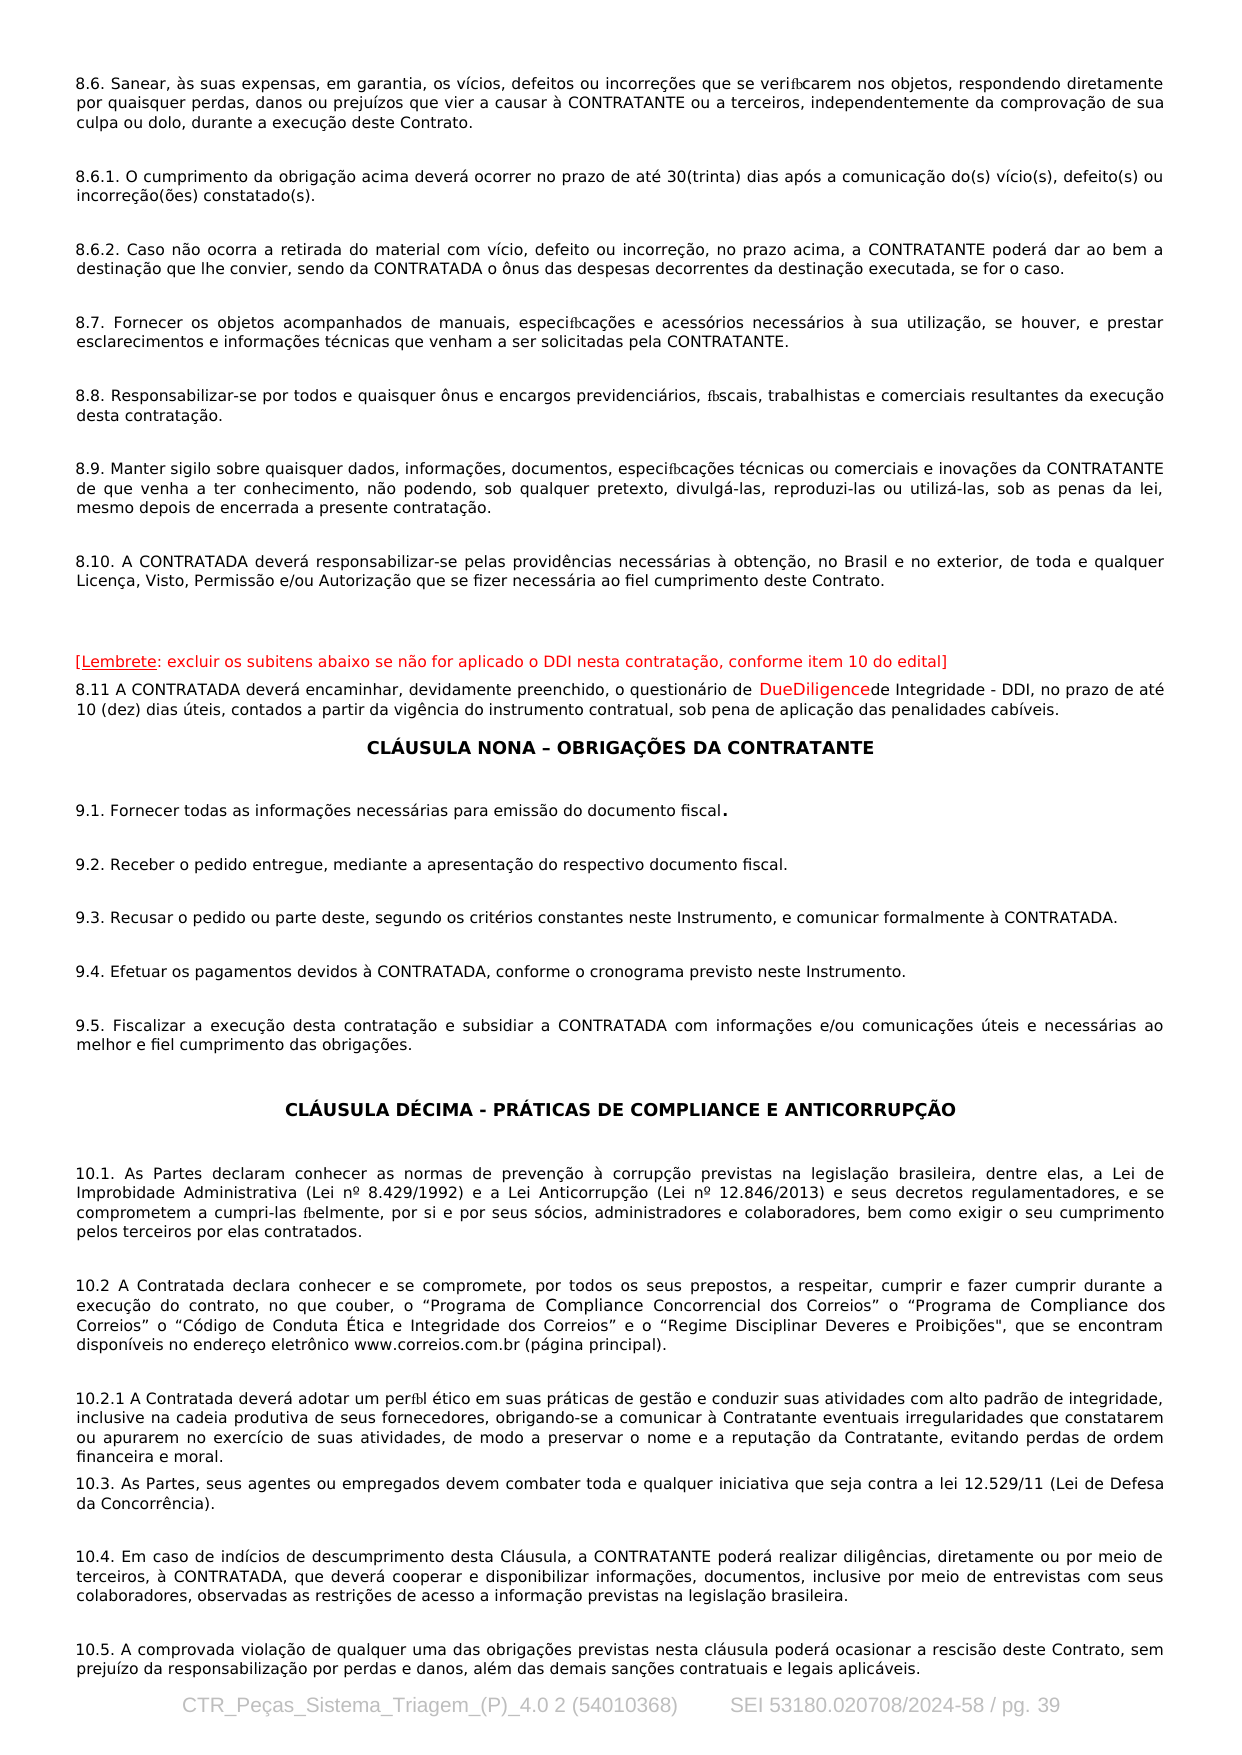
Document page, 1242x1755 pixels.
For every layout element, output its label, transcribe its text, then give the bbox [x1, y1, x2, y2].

text 8.6. Sanear, às suas expensas, em garantia, os vícios, defeitos ou incorreções que se vericarem nos objetos, respondendo diretamente por quaisquer perdas, danos ou prejuízos que vier a causar à CONTRATANTE ou a terceiros, independentemente da comprovação de sua culpa ou dolo, durante a execução deste Contrato. [75, 75, 1166, 132]
text 10.4. Em caso de indícios de descumprimento desta Cláusula, a CONTRATANTE poderá realizar diligências, diretamente ou por meio de terceiros, à CONTRATADA, que deverá cooperar e disponibilizar informações, documentos, inclusive por meio de entrevistas com seus colaboradores, observadas as restrições de acesso a informação previstas na legislação brasileira. [75, 1548, 1166, 1605]
text 8.8. Responsabilizar-se por todos e quaisquer ônus e encargos previdenciários, scais, trabalhistas e comerciais resultantes da execução desta contratação. [75, 387, 1166, 425]
text 8.11 A CONTRATADA deverá encaminhar, devidamente preenchido, o questionário de DueDiligencede Integridade - DDI, no prazo de até 10 (dez) dias úteis, contados a partir da vigência do instrumento contratual, sob pena de aplicação das penalidades cabíveis. [75, 680, 1166, 719]
text 8.6.2. Caso não ocorra a retirada do material com vício, defeito ou incorreção, no prazo acima, a CONTRATANTE poderá dar ao bem a destinação que lhe convier, sendo da CONTRATADA o ônus das despesas decorrentes da destinação executada, se for o caso. [75, 241, 1166, 278]
text 8.9. Manter sigilo sobre quaisquer dados, informações, documentos, especicações técnicas ou comerciais e inovações da CONTRATANTE de que venha a ter conhecimento, não podendo, sob qualquer pretexto, divulgá-las, reproduzi-las ou utilizá-las, sob as penas da lei, mesmo depois de encerrada a presente contratação. [75, 460, 1166, 517]
text 9.4. Efetuar os pagamentos devidos à CONTRATADA, conforme o cronograma previsto neste Instrumento. [75, 963, 1166, 981]
text 9.2. Receber o pedido entregue, mediante a apresentação do respectivo documento fiscal. [75, 856, 1166, 874]
text 9.5. Fiscalizar a execução desta contratação e subsidiar a CONTRATADA com informações e/ou comunicações úteis e necessárias ao melhor e fiel cumprimento das obrigações. [75, 1017, 1166, 1054]
text 10.2.1 A Contratada deverá adotar um perl ético em suas práticas de gestão e conduzir suas atividades com alto padrão de integridade, inclusive na cadeia produtiva de seus fornecedores, obrigando-se a comunicar à Contratante eventuais irregularidades que constatarem ou apurarem no exercício de suas atividades, de modo a preservar o nome e a reputação da Contratante, evitando perdas de ordem financeira e moral. [75, 1390, 1166, 1467]
text 10.1. As Partes declaram conhecer as normas de prevenção à corrupção previstas na legislação brasileira, dentre elas, a Lei de Improbidade Administrativa (Lei nº 8.429/1992) e a Lei Anticorrupção (Lei nº 12.846/2013) e seus decretos regulamentadores, e se comprometem a cumpri-las elmente, por si e por seus sócios, administradores e colaboradores, bem como exigir o seu cumprimento pelos terceiros por elas contratados. [75, 1164, 1166, 1241]
text 8.6.1. O cumprimento da obrigação acima deverá ocorrer no prazo de até 30(trinta) dias após a comunicação do(s) vício(s), defeito(s) ou incorreção(ões) constatado(s). [75, 168, 1166, 205]
text 8.10. A CONTRATADA deverá responsabilizar-se pelas providências necessárias à obtenção, no Brasil e no exterior, de toda e qualquer Licença, Visto, Permissão e/ou Autorização que se fizer necessária ao fiel cumprimento deste Contrato. [75, 553, 1166, 590]
text 9.3. Recusar o pedido ou parte deste, segundo os critérios constantes neste Instrumento, e comunicar formalmente à CONTRATADA. [75, 909, 1166, 927]
subtitle CLÁUSULA NONA – OBRIGAÇÕES DA CONTRATANTE [72, 738, 1169, 758]
text 10.5. A comprovada violação de qualquer uma das obrigações previstas nesta cláusula poderá ocasionar a rescisão deste Contrato, sem prejuízo da responsabilização por perdas e danos, além das demais sanções contratuais e legais aplicáveis. [75, 1641, 1166, 1678]
text 9.1. Fornecer todas as informações necessárias para emissão do documento fiscal. [75, 802, 1166, 820]
subtitle CLÁUSULA DÉCIMA - PRÁTICAS DE COMPLIANCE E ANTICORRUPÇÃO [72, 1100, 1170, 1121]
text 8.7. Fornecer os objetos acompanhados de manuais, especicações e acessórios necessários à sua utilização, se houver, e prestar esclarecimentos e informações técnicas que venham a ser solicitadas pela CONTRATANTE. [75, 314, 1166, 352]
text 10.3. As Partes, seus agentes ou empregados devem combater toda e qualquer iniciativa que seja contra a lei 12.529/11 (Lei de Defesa da Concorrência). [75, 1475, 1166, 1513]
text 10.2 A Contratada declara conhecer e se compromete, por todos os seus prepostos, a respeitar, cumprir e fazer cumprir durante a execução do contrato, no que couber, o “Programa de Compliance Concorrencial dos Correios” o “Programa de Compliance dos Correios” o “Código de Conduta Ética e Integridade dos Correios” e o “Regime Disciplinar Deveres e Proibições", que se encontram disponíveis no endereço eletrônico www.correios.com.br (página principal). [75, 1277, 1166, 1354]
text [Lembrete: excluir os subitens abaixo se não for aplicado o DDI nesta contratação, conforme item 10 do edital] [75, 653, 1171, 672]
